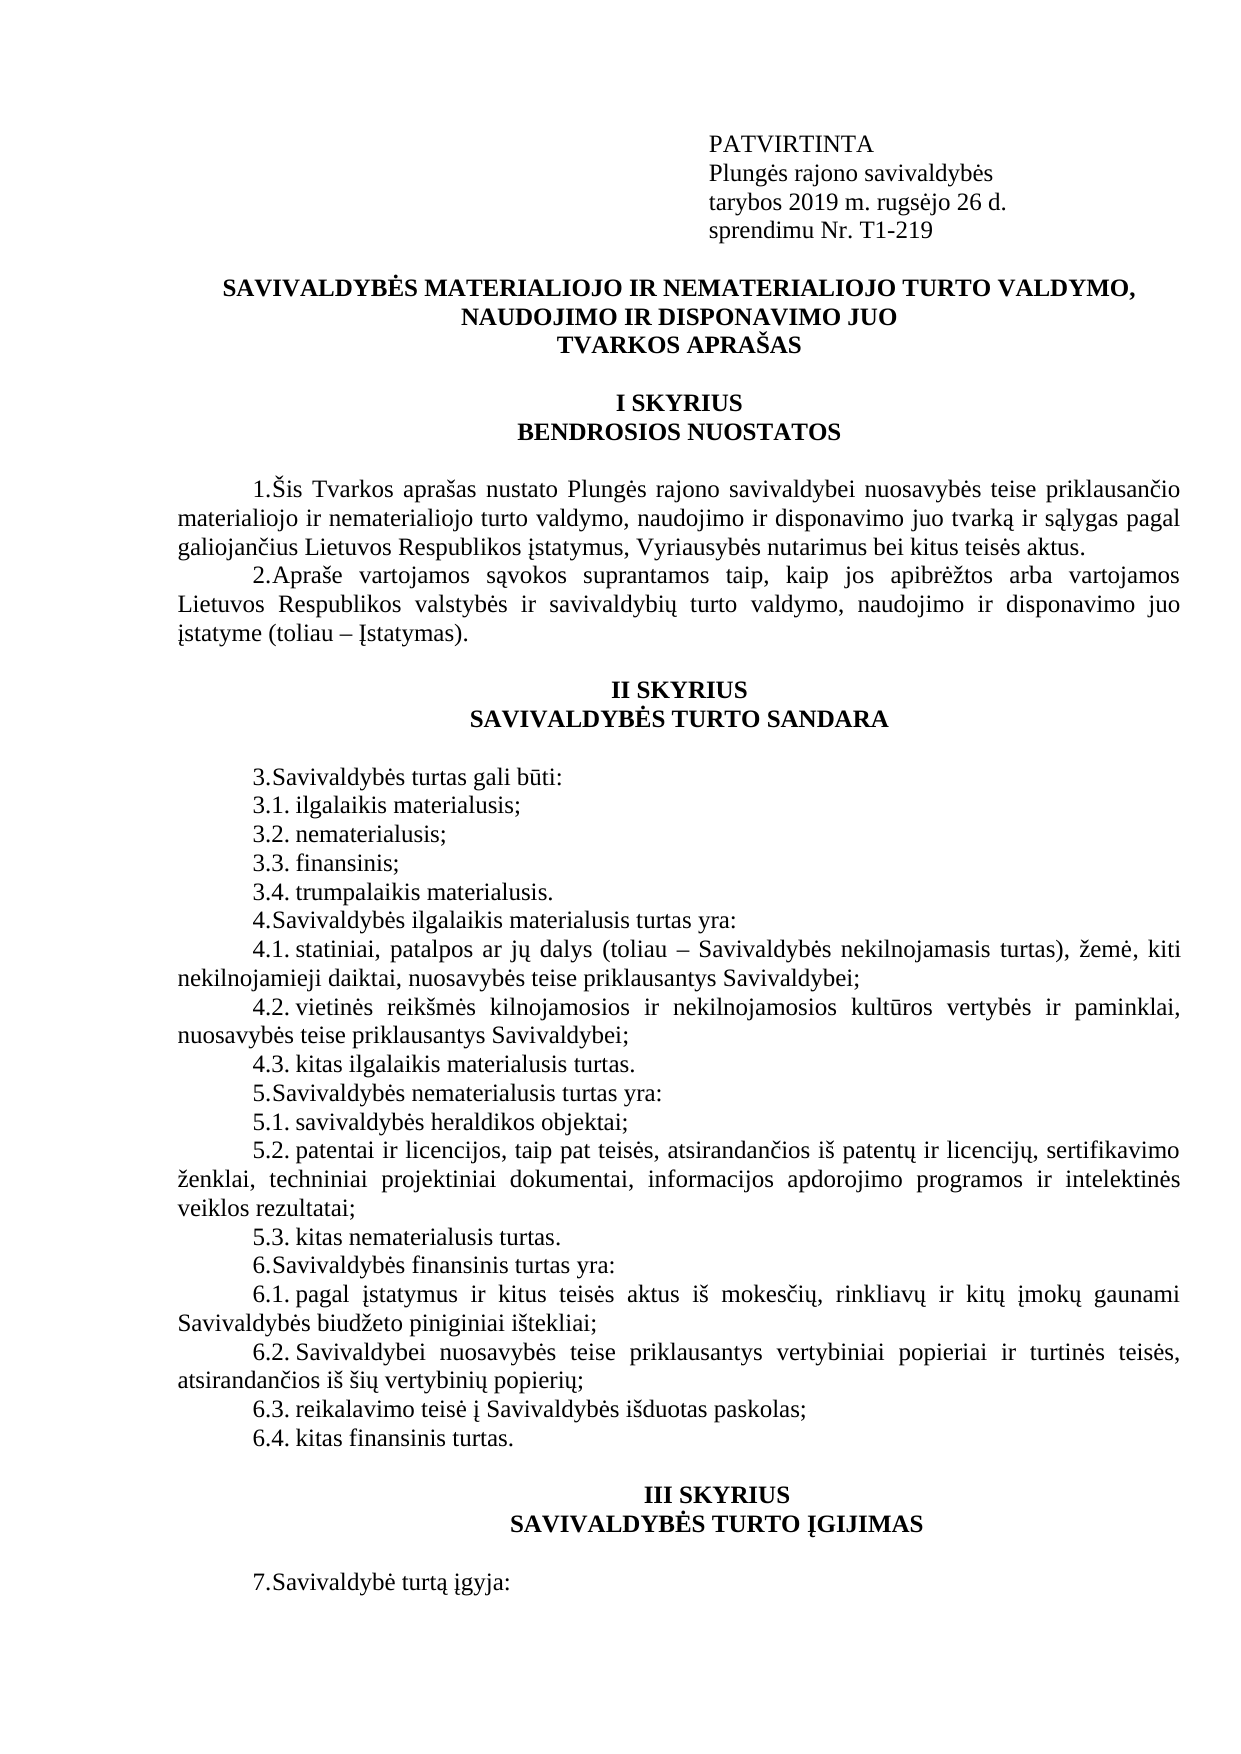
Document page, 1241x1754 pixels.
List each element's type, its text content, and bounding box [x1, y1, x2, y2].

text PATVIRTINTA [177, 129, 1181, 158]
text TVARKOS APRAŠAS [177, 331, 1181, 359]
text 3.1. ilgalaikis materialusis; [177, 791, 1181, 819]
text 5.1. savivaldybės heraldikos objektai; [177, 1107, 1181, 1136]
text 6.2. Savivaldybei nuosavybės teise priklausantys vertybiniai popieriai ir turtinės teisės, atsirandančios iš šių vertybinių popierių; [177, 1337, 1181, 1394]
text SAVIVALDYBĖS TURTO ĮGIJIMAS [177, 1509, 1181, 1538]
text tarybos 2019 m. rugsėjo 26 d. [177, 187, 1181, 216]
text sprendimu Nr. T1-219 [177, 216, 1181, 244]
text 6.3. reikalavimo teisė į Savivaldybės išduotas paskolas; [177, 1394, 1181, 1423]
text NAUDOJIMO IR DISPONAVIMO JUO [177, 302, 1181, 331]
text 6.4. kitas finansinis turtas. [177, 1423, 1181, 1452]
text 4.2. vietinės reikšmės kilnojamosios ir nekilnojamosios kultūros vertybės ir paminklai, nuosavybės teise priklausantys Savivaldybei; [177, 992, 1181, 1049]
text 3.2. nematerialusis; [177, 819, 1181, 848]
text Plungės rajono savivaldybės [177, 158, 1181, 187]
text SAVIVALDYBĖS MATERIALIOJO IR NEMATERIALIOJO TURTO VALDYMO, [177, 273, 1181, 302]
text SAVIVALDYBĖS TURTO SANDARA [177, 704, 1181, 733]
text 4.3. kitas ilgalaikis materialusis turtas. [177, 1049, 1181, 1078]
text 2. Apraše vartojamos sąvokos suprantamos taip, kaip jos apibrėžtos arba vartojamos Lietuvos Respublikos valstybės ir savivaldybių turto valdymo, naudojimo ir disponavimo juo įstatyme (toliau – Įstatymas). [177, 561, 1181, 647]
text 7. Savivaldybė turtą įgyja: [177, 1567, 1181, 1596]
text 6. Savivaldybės finansinis turtas yra: [177, 1251, 1181, 1279]
text III SKYRIUS [177, 1481, 1181, 1509]
text 4.1. statiniai, patalpos ar jų dalys (toliau – Savivaldybės nekilnojamasis turtas), žemė, kiti nekilnojamieji daiktai, nuosavybės teise priklausantys Savivaldybei; [177, 934, 1181, 992]
text 6.1. pagal įstatymus ir kitus teisės aktus iš mokesčių, rinkliavų ir kitų įmokų gaunami Savivaldybės biudžeto piniginiai ištekliai; [177, 1279, 1181, 1337]
text I SKYRIUS [177, 388, 1181, 417]
text 1. Šis Tvarkos aprašas nustato Plungės rajono savivaldybei nuosavybės teise priklausančio materialiojo ir nematerialiojo turto valdymo, naudojimo ir disponavimo juo tvarką ir sąlygas pagal galiojančius Lietuvos Respublikos įstatymus, Vyriausybės nutarimus bei kitus teisės aktus. [177, 474, 1181, 561]
text 3. Savivaldybės turtas gali būti: [177, 762, 1181, 791]
text 5.2. patentai ir licencijos, taip pat teisės, atsirandančios iš patentų ir licencijų, sertifikavimo ženklai, techniniai projektiniai dokumentai, informacijos apdorojimo programos ir intelektinės veiklos rezultatai; [177, 1136, 1181, 1222]
text 4. Savivaldybės ilgalaikis materialusis turtas yra: [177, 906, 1181, 934]
text 3.3. finansinis; [177, 848, 1181, 877]
text II SKYRIUS [177, 676, 1181, 704]
text 3.4. trumpalaikis materialusis. [177, 877, 1181, 906]
text BENDROSIOS NUOSTATOS [177, 417, 1181, 446]
text 5. Savivaldybės nematerialusis turtas yra: [177, 1078, 1181, 1107]
text 5.3. kitas nematerialusis turtas. [177, 1222, 1181, 1251]
